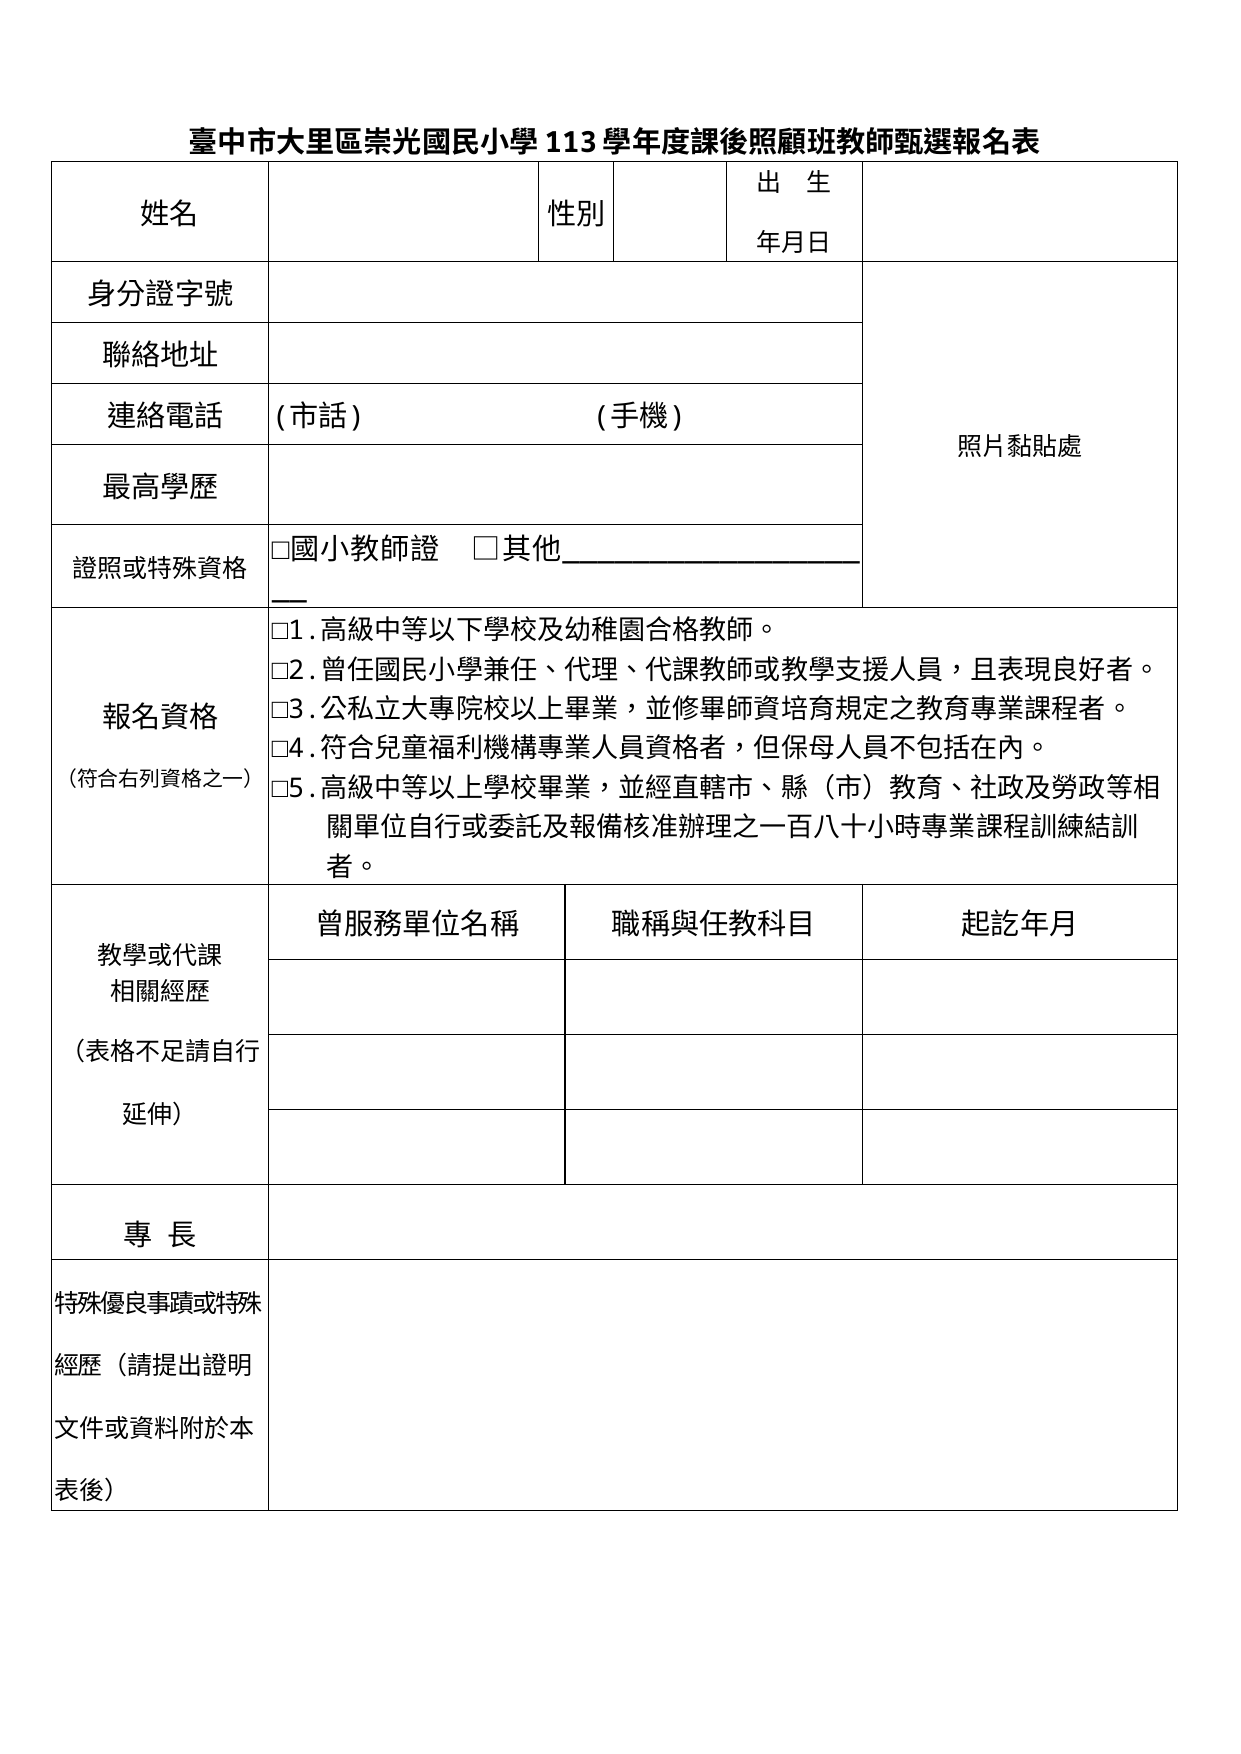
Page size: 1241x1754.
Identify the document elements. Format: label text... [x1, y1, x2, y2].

table_cell [269, 262, 862, 322]
table_cell [863, 1035, 1177, 1109]
table_cell 報名資格 （符合右列資格之一） [52, 608, 268, 884]
table_cell [566, 1035, 862, 1109]
table_cell □1.高級中等以下學校及幼稚園合格教師。 □2.曾任國民小學兼任、代理、代課教師或教學支援人員，且表現良好者。 □3.公私立大專院校以上畢業，並修畢師資培育規定之教育專業課程者。 □4.符合兒童福利機構專業人員資格者，但保母人員不包括在內。 □5.高級中等以上學校畢業，並經直轄市、縣（市）教育、社政及勞政等相關單位自行或委託及報備核准辦理之一百八十小時專業課程訓練結訓者。 [269, 608, 1177, 884]
table_cell (市話) (手機) [269, 384, 862, 444]
table_cell 教學或代課 相關經歷 （表格不足請自行延伸） [52, 885, 268, 1184]
table_header 出 生 年月日 [727, 162, 862, 261]
table_cell □國小教師證 □其他___________________ [269, 525, 862, 607]
table_cell [269, 445, 862, 524]
table_cell 起訖年月 [863, 885, 1177, 959]
table_cell 聯絡地址 [52, 323, 268, 383]
table_cell [269, 323, 862, 383]
table_cell 證照或特殊資格 [52, 525, 268, 607]
table_cell [863, 960, 1177, 1034]
table_cell 曾服務單位名稱 [269, 885, 564, 959]
table_header 性別 [539, 162, 613, 261]
table_cell [863, 1110, 1177, 1184]
table_cell 職稱與任教科目 [566, 885, 862, 959]
table_header [863, 162, 1177, 261]
table_cell 照片黏貼處 [863, 262, 1177, 607]
table_cell [269, 960, 564, 1034]
table_cell 最高學歷 [52, 445, 268, 524]
table_header [614, 162, 726, 261]
table_cell 連絡電話 [52, 384, 268, 444]
table_cell [269, 1110, 564, 1184]
table_cell [269, 1260, 1177, 1510]
table_header [269, 162, 538, 261]
table_cell 專 長 [52, 1185, 268, 1259]
table_cell 特殊優良事蹟或特殊經歷（請提出證明文件或資料附於本表後） [52, 1260, 268, 1510]
table_cell [269, 1035, 564, 1109]
table_header 姓名 [52, 162, 268, 261]
table_cell [269, 1185, 1177, 1259]
table_cell 身分證字號 [52, 262, 268, 322]
text 臺中市大里區崇光國民小學113學年度課後照顧班教師甄選報名表 [83, 99, 1146, 161]
table_cell [566, 960, 862, 1034]
table_cell [566, 1110, 862, 1184]
